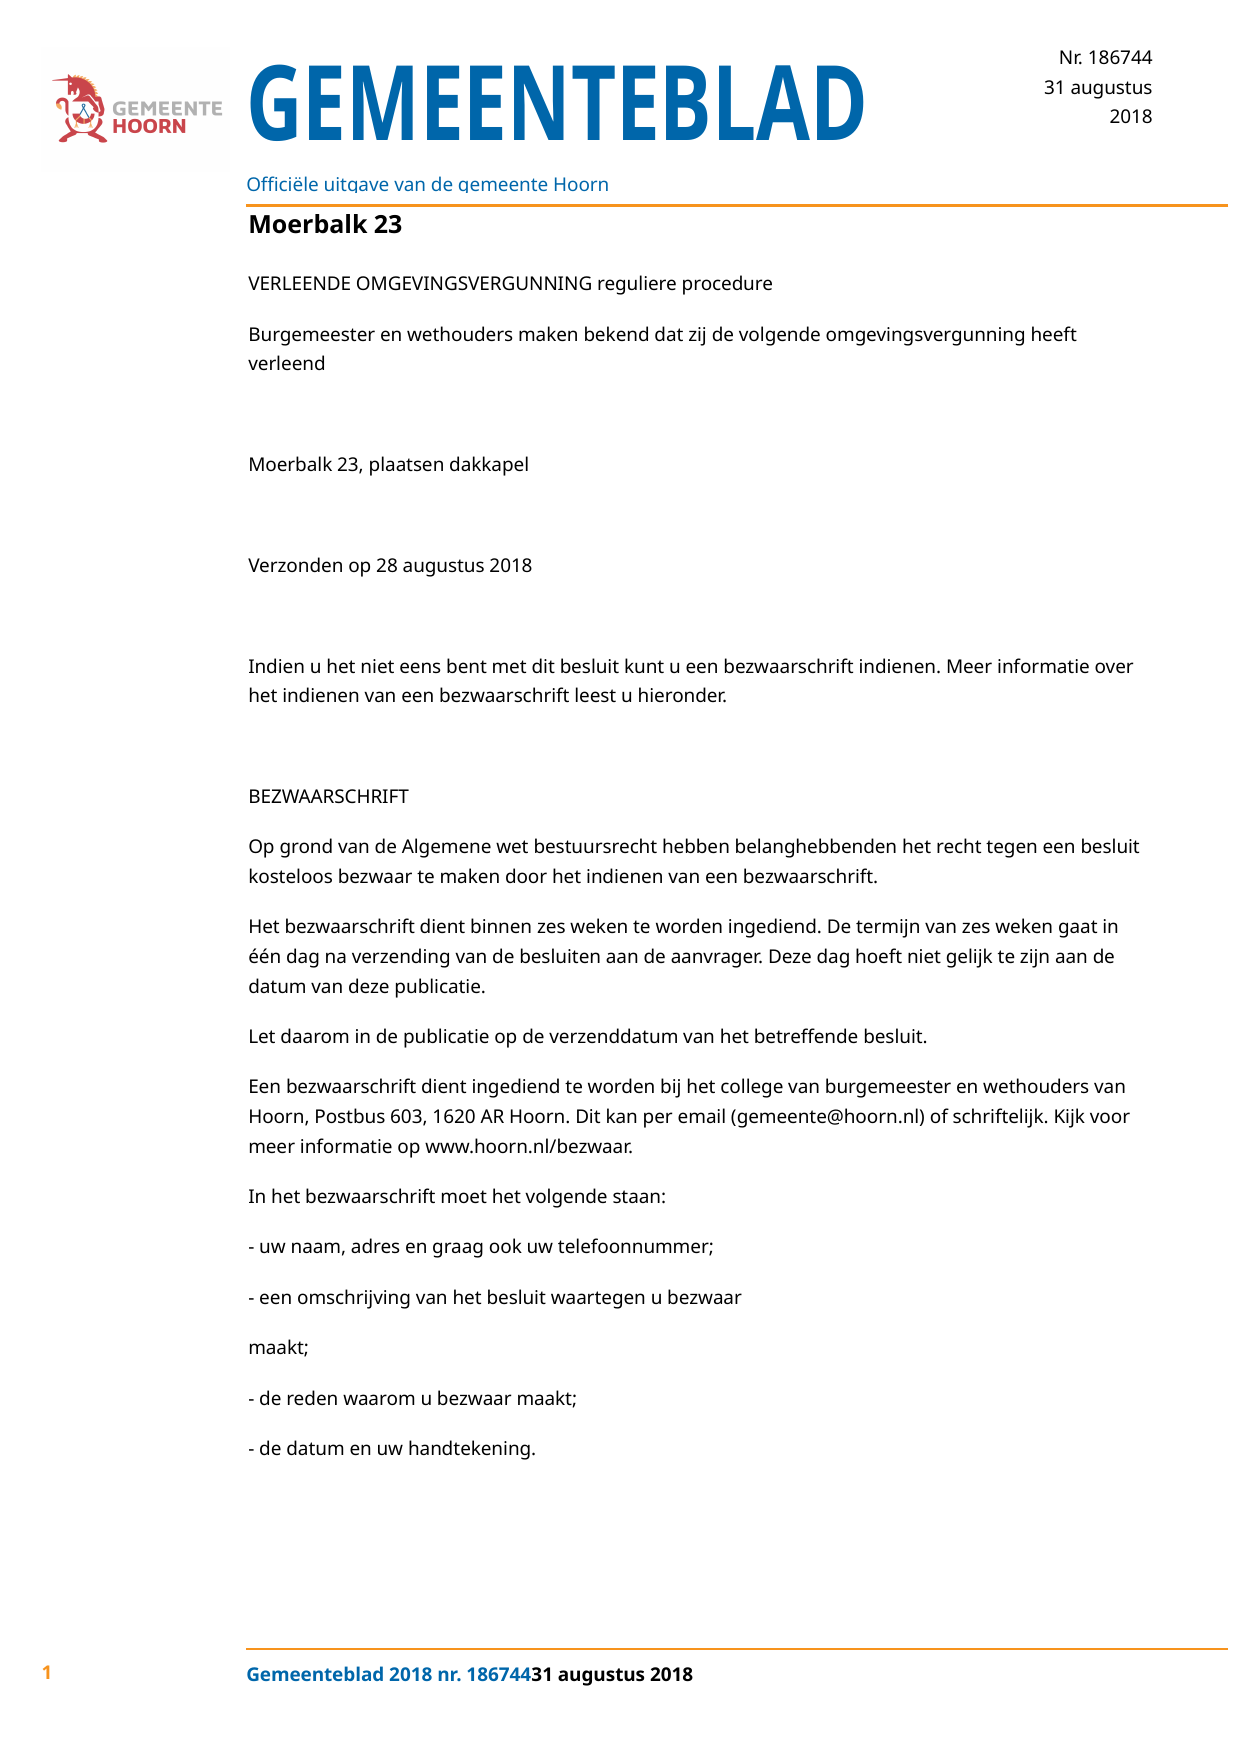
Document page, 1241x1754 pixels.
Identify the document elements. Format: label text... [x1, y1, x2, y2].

text Op grond van de Algemene wet bestuursrecht hebben belanghebbenden het recht tegen een besluit kosteloos bezwaar te maken door het indienen van een bezwaarschrift. [248, 834, 1152, 889]
text In het bezwaarschrift moet het volgende staan: [248, 1183, 1152, 1209]
text VERLEENDE OMGEVINGSVERGUNNING reguliere procedure [248, 270, 1152, 296]
text Het bezwaarschrift dient binnen zes weken te worden ingediend. De termijn van zes weken gaat in één dag na verzending van de besluiten aan de aanvrager. Deze dag hoeft niet gelijk te zijn aan de datum van deze publicatie. [248, 914, 1152, 998]
text BEZWAARSCHRIFT [248, 783, 1152, 809]
text - de reden waarom u bezwaar maakt; [248, 1385, 1152, 1411]
text Een bezwaarschrift dient ingediend te worden bij het college van burgemeester en wethouders van Hoorn, Postbus 603, 1620 AR Hoorn. Dit kan per email (gemeente@hoorn.nl) of schriftelijk. Kijk voor meer informatie op www.hoorn.nl/bezwaar. [248, 1074, 1152, 1158]
picture [41, 47, 231, 172]
text Let daarom in de publicatie op de verzenddatum van het betreffende besluit. [248, 1023, 1152, 1049]
text - de datum en uw handtekening. [248, 1435, 1152, 1461]
text maakt; [248, 1334, 1152, 1360]
text Verzonden op 28 augustus 2018 [248, 552, 1152, 578]
text Indien u het niet eens bent met dit besluit kunt u een bezwaarschrift indienen. Meer informatie over het indienen van een bezwaarschrift leest u hieronder. [248, 653, 1152, 708]
text Moerbalk 23 [248, 207, 1152, 241]
text Moerbalk 23, plaatsen dakkapel [248, 451, 1152, 477]
text - een omschrijving van het besluit waartegen u bezwaar [248, 1284, 1152, 1310]
text Burgemeester en wethouders maken bekend dat zij de volgende omgevingsvergunning heeft verleend [248, 321, 1152, 376]
text - uw naam, adres en graag ook uw telefoonnummer; [248, 1234, 1152, 1259]
